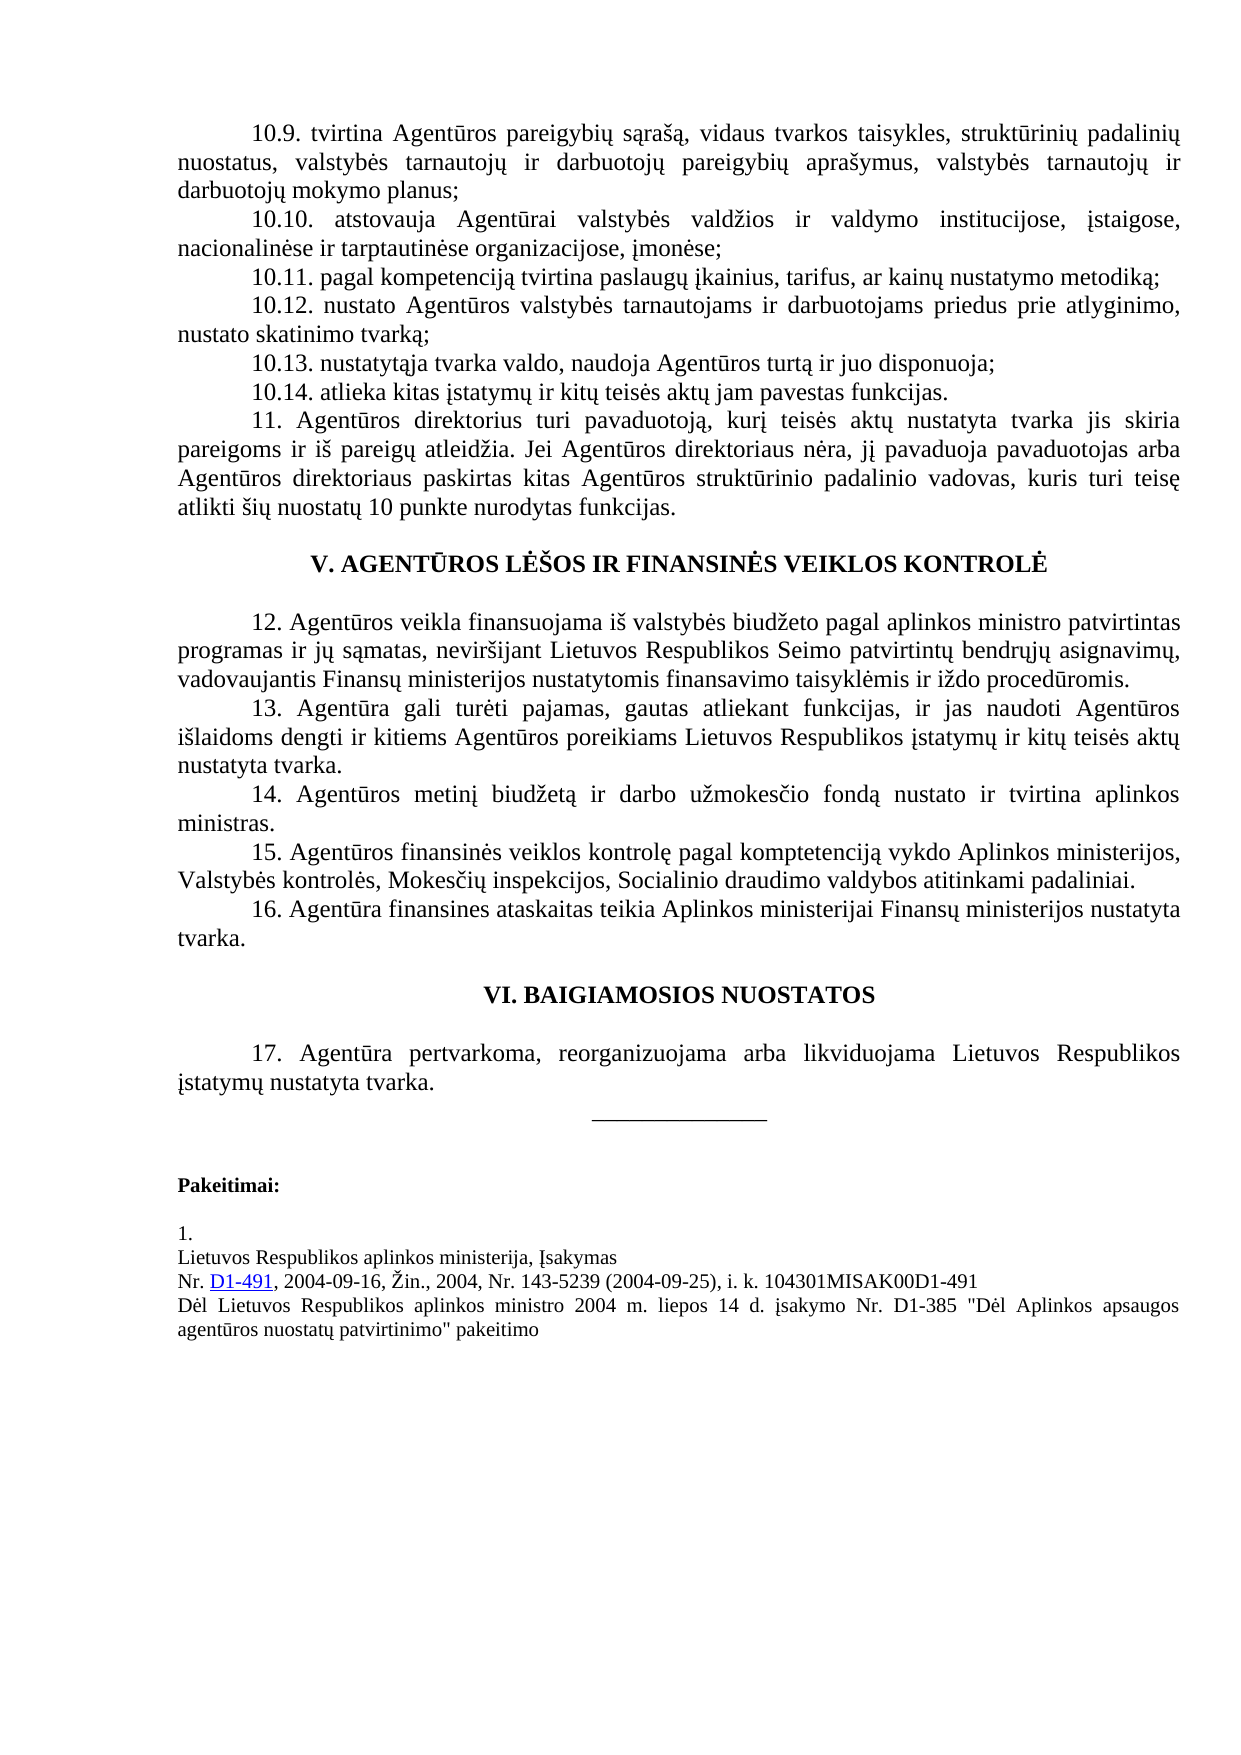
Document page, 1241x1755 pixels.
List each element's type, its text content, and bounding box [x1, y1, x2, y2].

text 10.12. nustato Agentūros valstybės tarnautojams ir darbuotojams priedus prie atlyginimo, nustato skatinimo tvarką; [177, 291, 1181, 348]
text 10.10. atstovauja Agentūrai valstybės valdžios ir valdymo institucijose, įstaigose, nacionalinėse ir tarptautinėse organizacijose, įmonėse; [177, 204, 1181, 262]
text V. AGENTŪROS LĖŠOS IR FINANSINĖS VEIKLOS KONTROLĖ [177, 549, 1181, 578]
text 10.11. pagal kompetenciją tvirtina paslaugų įkainius, tarifus, ar kainų nustatymo metodiką; [177, 262, 1181, 291]
text Nr. D1-491, 2004-09-16, Žin., 2004, Nr. 143-5239 (2004-09-25), i. k. 104301MISAK00D1-491 [177, 1269, 1181, 1293]
text 13. Agentūra gali turėti pajamas, gautas atliekant funkcijas, ir jas naudoti Agentūros išlaidoms dengti ir kitiems Agentūros poreikiams Lietuvos Respublikos įstatymų ir kitų teisės aktų nustatyta tvarka. [177, 693, 1181, 779]
text VI. BAIGIAMOSIOS NUOSTATOS [177, 981, 1181, 1009]
text 1. [177, 1221, 1181, 1245]
text 10.14. atlieka kitas įstatymų ir kitų teisės aktų jam pavestas funkcijas. [177, 377, 1181, 406]
text 11. Agentūros direktorius turi pavaduotoją, kurį teisės aktų nustatyta tvarka jis skiria pareigoms ir iš pareigų atleidžia. Jei Agentūros direktoriaus nėra, jį pavaduoja pavaduotojas arba Agentūros direktoriaus paskirtas kitas Agentūros struktūrinio padalinio vadovas, kuris turi teisę atlikti šių nuostatų 10 punkte nurodytas funkcijas. [177, 406, 1181, 521]
text 12. Agentūros veikla finansuojama iš valstybės biudžeto pagal aplinkos ministro patvirtintas programas ir jų sąmatas, neviršijant Lietuvos Respublikos Seimo patvirtintų bendrųjų asignavimų, vadovaujantis Finansų ministerijos nustatytomis finansavimo taisyklėmis ir iždo procedūromis. [177, 607, 1181, 693]
text 10.9. tvirtina Agentūros pareigybių sąrašą, vidaus tvarkos taisykles, struktūrinių padalinių nuostatus, valstybės tarnautojų ir darbuotojų pareigybių aprašymus, valstybės tarnautojų ir darbuotojų mokymo planus; [177, 118, 1181, 204]
text 17. Agentūra pertvarkoma, reorganizuojama arba likviduojama Lietuvos Respublikos įstatymų nustatyta tvarka. [177, 1038, 1181, 1096]
text Pakeitimai: [177, 1172, 1181, 1197]
text 14. Agentūros metinį biudžetą ir darbo užmokesčio fondą nustato ir tvirtina aplinkos ministras. [177, 779, 1181, 837]
text Dėl Lietuvos Respublikos aplinkos ministro 2004 m. liepos 14 d. įsakymo Nr. D1-385 "Dėl Aplinkos apsaugos agentūros nuostatų patvirtinimo" pakeitimo [177, 1293, 1181, 1341]
text 15. Agentūros finansinės veiklos kontrolę pagal komptetenciją vykdo Aplinkos ministerijos, Valstybės kontrolės, Mokesčių inspekcijos, Socialinio draudimo valdybos atitinkami padaliniai. [177, 837, 1181, 894]
text 10.13. nustatytąja tvarka valdo, naudoja Agentūros turtą ir juo disponuoja; [177, 348, 1181, 377]
text 16. Agentūra finansines ataskaitas teikia Aplinkos ministerijai Finansų ministerijos nustatyta tvarka. [177, 894, 1181, 952]
text Lietuvos Respublikos aplinkos ministerija, Įsakymas [177, 1245, 1181, 1269]
text ______________ [177, 1096, 1181, 1124]
